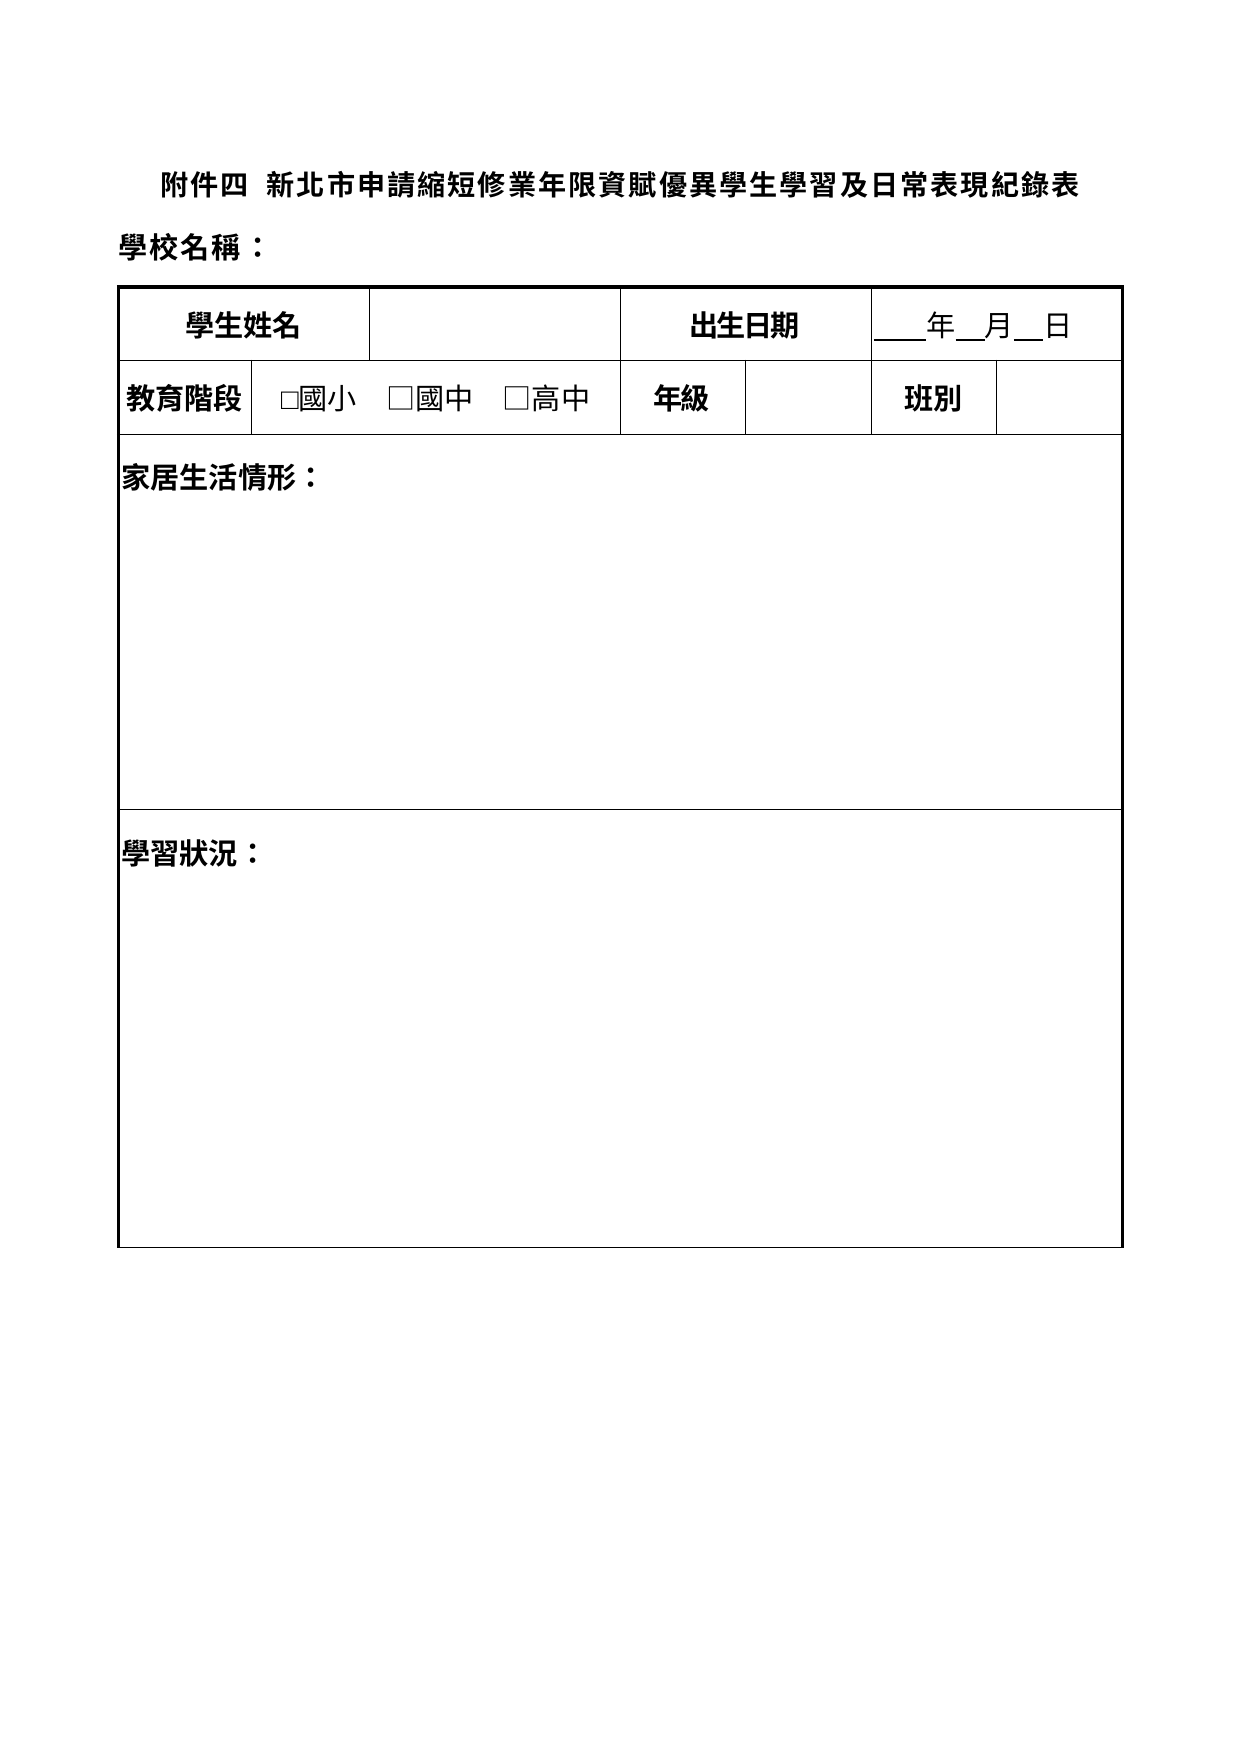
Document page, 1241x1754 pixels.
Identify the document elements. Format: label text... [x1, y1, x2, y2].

table_cell 教育階段 [120, 361, 251, 434]
text 附件四 新北市申請縮短修業年限資賦優異學生學習及日常表現紀錄表 [118, 142, 1122, 204]
table_cell [997, 361, 1121, 434]
text 學校名稱： [118, 204, 1122, 267]
table_cell 年級 [621, 361, 745, 434]
table_cell [746, 361, 871, 434]
table_cell □國小 □國中 □高中 [252, 361, 620, 434]
table_header [370, 289, 620, 359]
table_cell 班別 [872, 361, 996, 434]
table_header 年 月 日 [872, 289, 1121, 359]
table_header 學生姓名 [120, 289, 369, 359]
table_header 出生日期 [621, 289, 871, 359]
table_cell 學習狀況： [120, 810, 1121, 1247]
table_cell 家居生活情形： [120, 435, 1121, 809]
